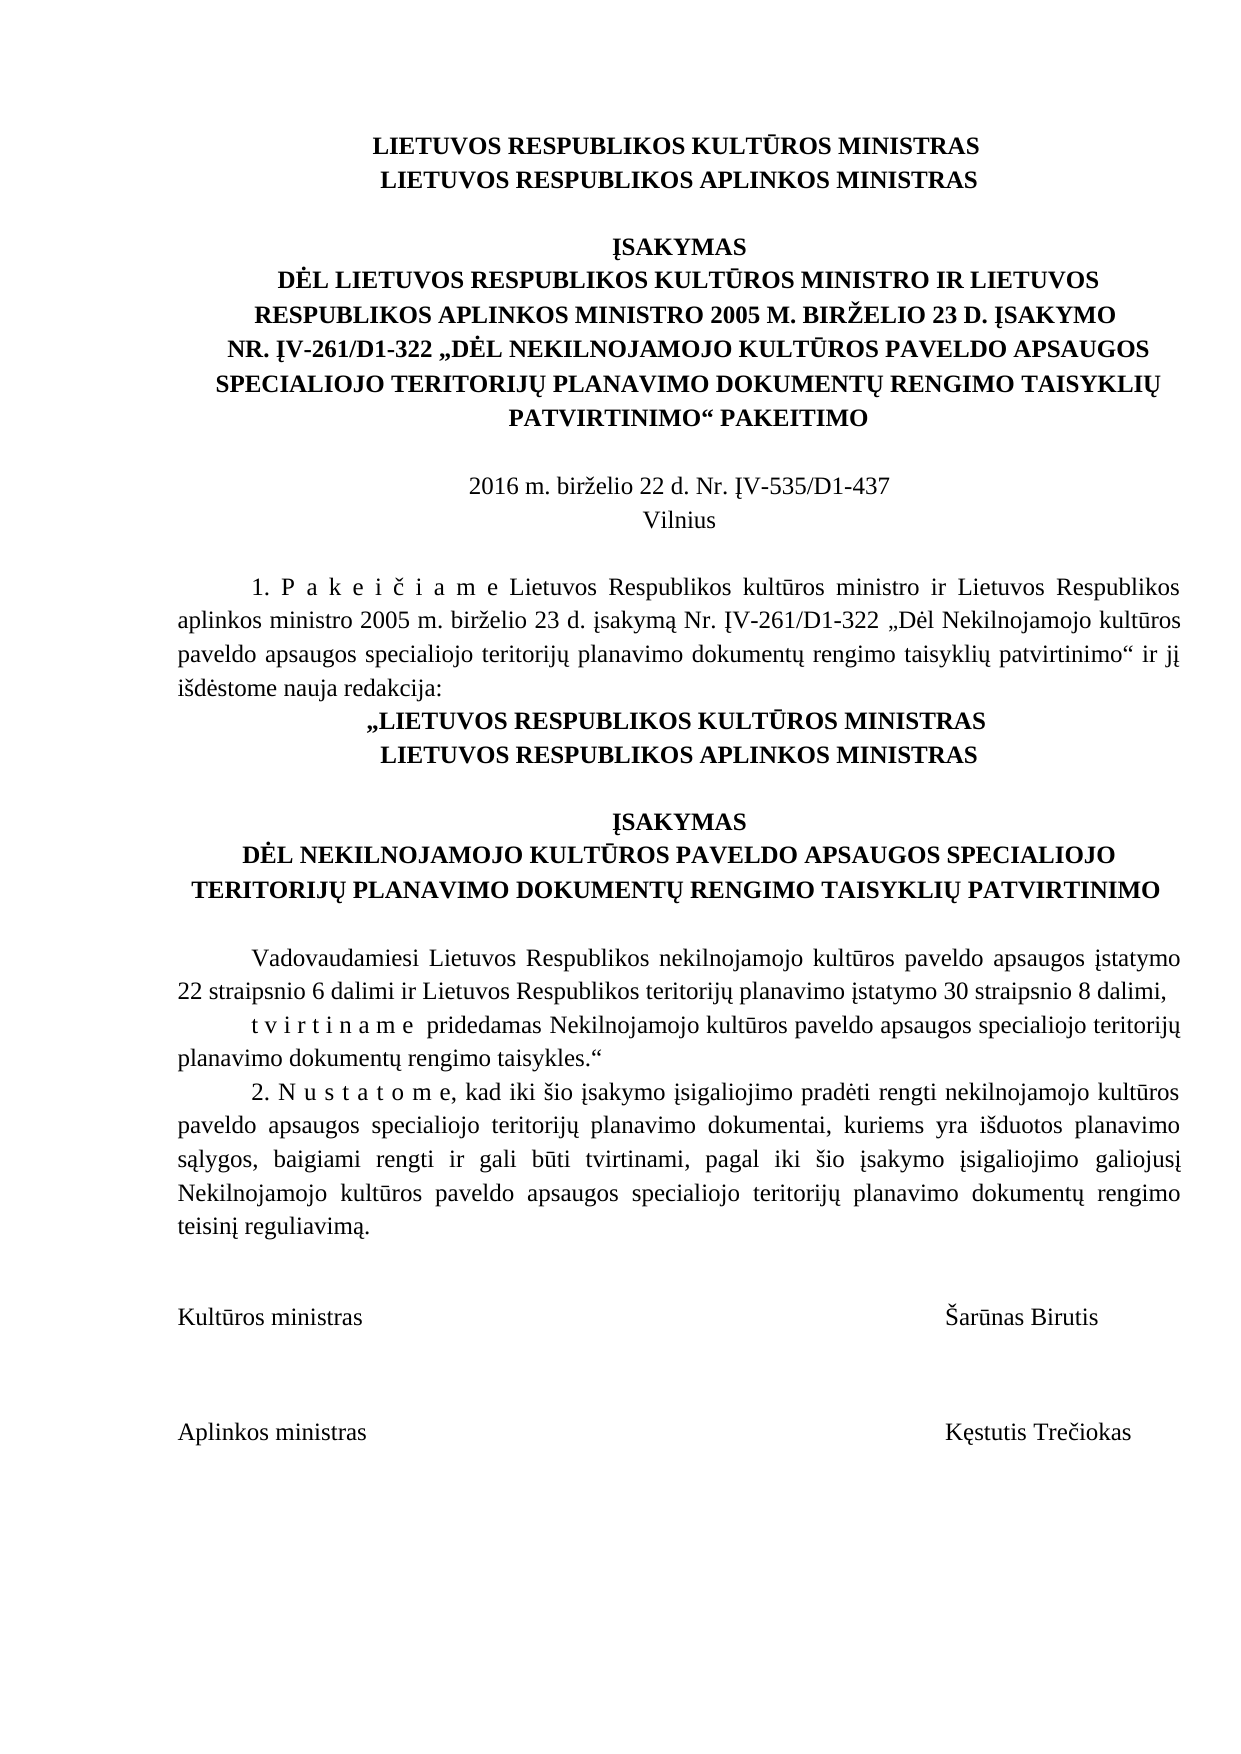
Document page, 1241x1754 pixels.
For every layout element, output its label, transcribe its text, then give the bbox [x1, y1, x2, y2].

text ĮSAKYMAS [177, 807, 1181, 836]
text t v i r t i n a m e pridedamas Nekilnojamojo kultūros paveldo apsaugos specialiojo teritorijų planavimo dokumentų rengimo taisykles.“ [177, 1010, 1181, 1072]
text Aplinkos ministras Kęstutis Trečiokas [177, 1417, 1181, 1446]
text LIETUVOS RESPUBLIKOS APLINKOS MINISTRAS [177, 740, 1181, 768]
text Vilnius [177, 505, 1181, 534]
text Kultūros ministras Šarūnas Birutis [177, 1302, 1181, 1331]
text „LIETUVOS RESPUBLIKOS KULTŪROS MINISTRAS [177, 706, 1181, 735]
text Vadovaudamiesi Lietuvos Respublikos nekilnojamojo kultūros paveldo apsaugos įstatymo 22 straipsnio 6 dalimi ir Lietuvos Respublikos teritorijų planavimo įstatymo 30 straipsnio 8 dalimi, [177, 943, 1181, 1005]
text DĖL LIETUVOS RESPUBLIKOS KULTŪROS MINISTRO IR LIETUVOS RESPUBLIKOS APLINKOS MINISTRO 2005 M. BIRŽELIO 23 D. ĮSAKYMO [196, 266, 1181, 329]
text Nr. ĮV-261/D1-322 „DĖL NEKILNOJAMOJO KULTŪROS PAVELDO APSAUGOS SPECIALIOJO TERITORIJŲ PLANAVIMO DOKUMENTŲ RENGIMO TAISYKLIŲ PATVIRTINIMO“ PAKEITIMO [196, 334, 1181, 432]
text 2016 m. birželio 22 d. Nr. ĮV-535/D1-437 [177, 471, 1181, 500]
text ĮSAKYMAS [177, 232, 1181, 261]
text DĖL NEKILNOJAMOJO KULTŪROS PAVELDO APSAUGOS SPECIALIOJO TERITORIJŲ PLANAVIMO DOKUMENTŲ RENGIMO TAISYKLIŲ PATVIRTINIMO [177, 840, 1181, 904]
text 2. N u s t a t o m e, kad iki šio įsakymo įsigaliojimo pradėti rengti nekilnojamojo kultūros paveldo apsaugos specialiojo teritorijų planavimo dokumentai, kuriems yra išduotos planavimo sąlygos, baigiami rengti ir gali būti tvirtinami, pagal iki šio įsakymo įsigaliojimo galiojusį Nekilnojamojo kultūros paveldo apsaugos specialiojo teritorijų planavimo dokumentų rengimo teisinį reguliavimą. [177, 1077, 1181, 1240]
text LIETUVOS RESPUBLIKOS KULTŪROS MINISTRAS [177, 131, 1181, 160]
text 1. P a k e i č i a m e Lietuvos Respublikos kultūros ministro ir Lietuvos Respublikos aplinkos ministro 2005 m. birželio 23 d. įsakymą Nr. ĮV-261/D1-322 „Dėl Nekilnojamojo kultūros paveldo apsaugos specialiojo teritorijų planavimo dokumentų rengimo taisyklių patvirtinimo“ ir jį išdėstome nauja redakcija: [177, 572, 1181, 701]
text LIETUVOS RESPUBLIKOS APLINKOS MINISTRAS [177, 165, 1181, 194]
